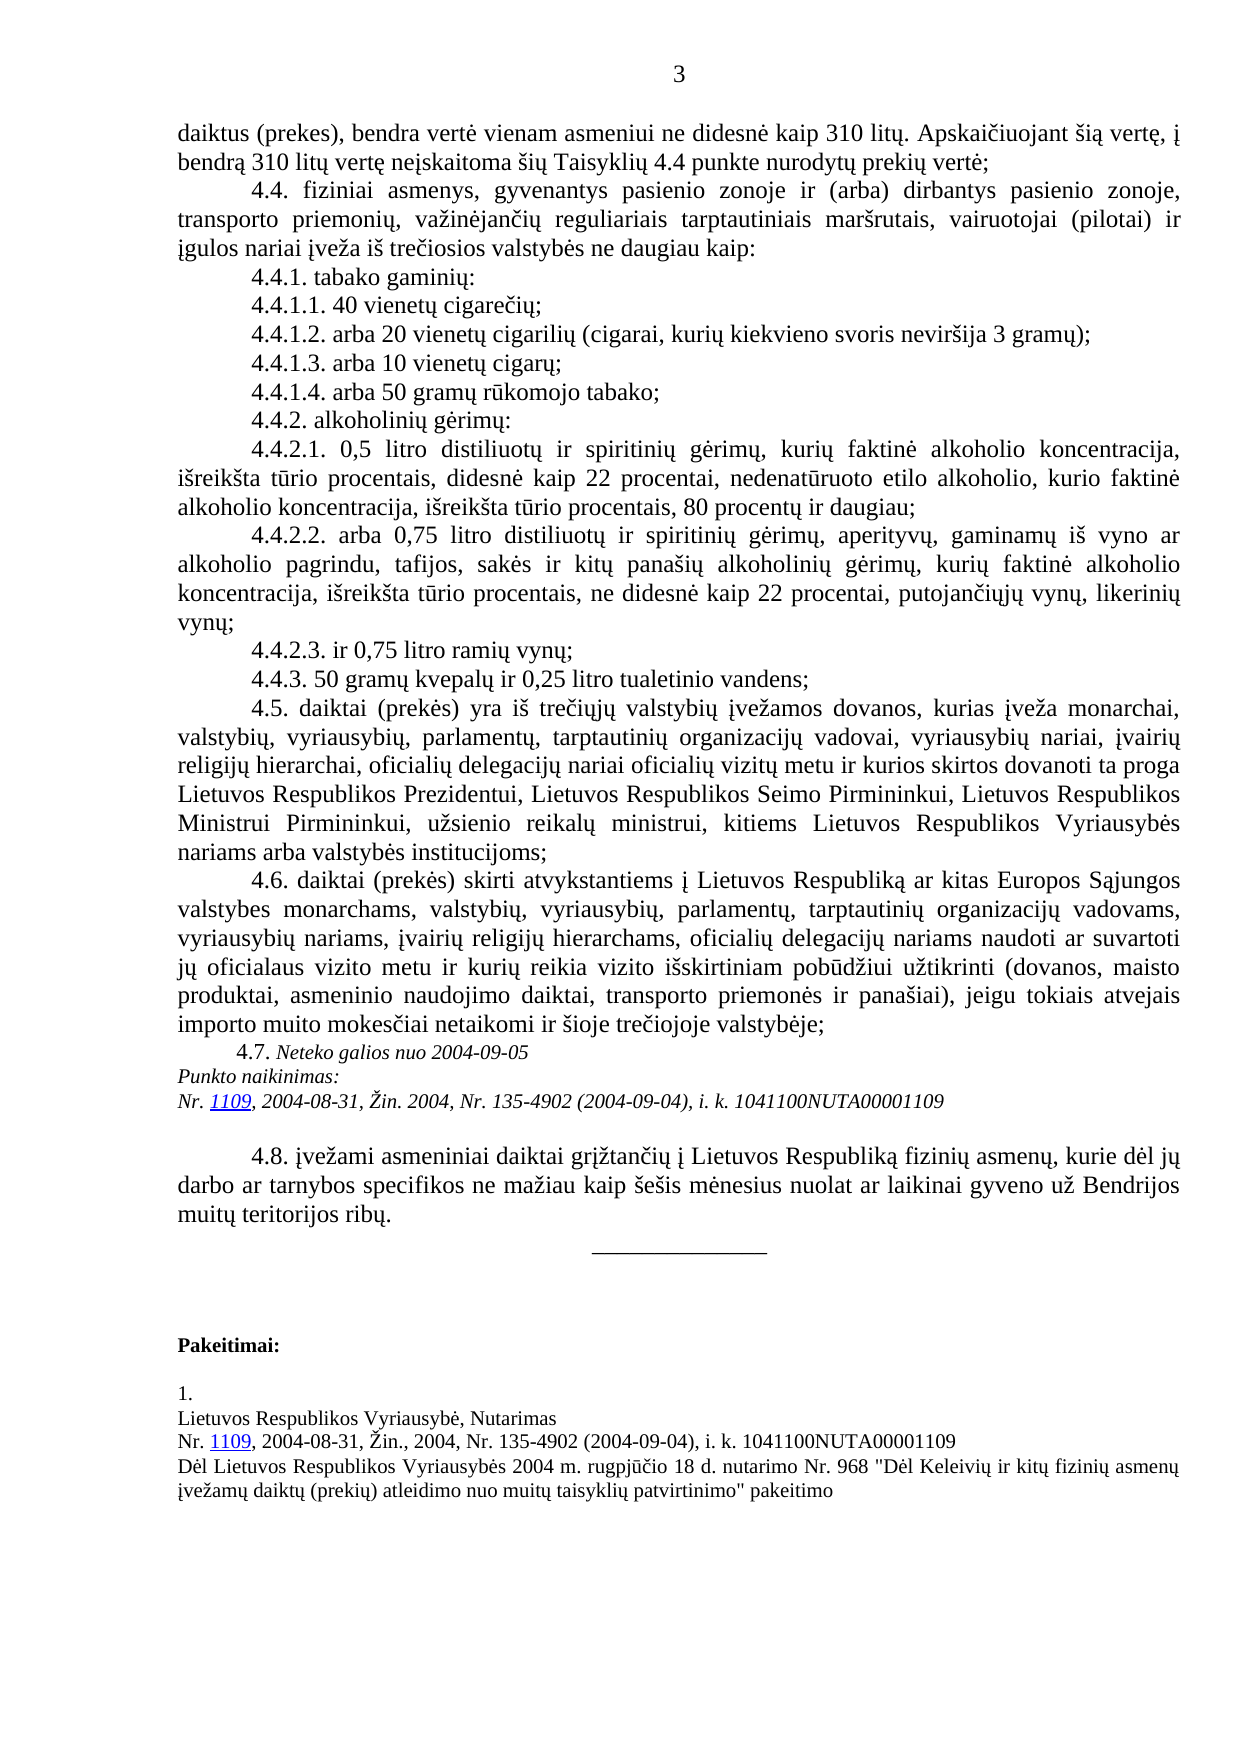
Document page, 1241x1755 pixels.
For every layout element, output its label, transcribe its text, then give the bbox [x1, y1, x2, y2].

text 4.4.2.2. arba 0,75 litro distiliuotų ir spiritinių gėrimų, aperityvų, gaminamų iš vyno ar alkoholio pagrindu, tafijos, sakės ir kitų panašių alkoholinių gėrimų, kurių faktinė alkoholio koncentracija, išreikšta tūrio procentais, ne didesnė kaip 22 procentai, putojančiųjų vynų, likerinių vynų; [177, 521, 1181, 636]
text Pakeitimai: [177, 1333, 1181, 1357]
text Nr. 1109, 2004-08-31, Žin. 2004, Nr. 135-4902 (2004-09-04), i. k. 1041100NUTA00001109 [177, 1088, 1181, 1113]
text Dėl Lietuvos Respublikos Vyriausybės 2004 m. rugpjūčio 18 d. nutarimo Nr. 968 "Dėl Keleivių ir kitų fizinių asmenų įvežamų daiktų (prekių) atleidimo nuo muitų taisyklių patvirtinimo" pakeitimo [177, 1453, 1181, 1502]
text 4.4.1.4. arba 50 gramų rūkomojo tabako; [177, 377, 1181, 406]
text 4.4.1. tabako gaminių: [177, 262, 1181, 291]
text Punkto naikinimas: [177, 1064, 1181, 1088]
text Lietuvos Respublikos Vyriausybė, Nutarimas [177, 1405, 1181, 1429]
text 4.4. fiziniai asmenys, gyvenantys pasienio zonoje ir (arba) dirbantys pasienio zonoje, transporto priemonių, važinėjančių reguliariais tarptautiniais maršrutais, vairuotojai (pilotai) ir įgulos nariai įveža iš trečiosios valstybės ne daugiau kaip: [177, 176, 1181, 262]
text 4.4.2.1. 0,5 litro distiliuotų ir spiritinių gėrimų, kurių faktinė alkoholio koncentracija, išreikšta tūrio procentais, didesnė kaip 22 procentai, nedenatūruoto etilo alkoholio, kurio faktinė alkoholio koncentracija, išreikšta tūrio procentais, 80 procentų ir daugiau; [177, 434, 1181, 521]
text Nr. 1109, 2004-08-31, Žin., 2004, Nr. 135-4902 (2004-09-04), i. k. 1041100NUTA00001109 [177, 1429, 1181, 1453]
text daiktus (prekes), bendra vertė vienam asmeniui ne didesnė kaip 310 litų. Apskaičiuojant šią vertę, į bendrą 310 litų vertę neįskaitoma šių Taisyklių 4.4 punkte nurodytų prekių vertė; [177, 118, 1181, 176]
text 4.4.2. alkoholinių gėrimų: [177, 406, 1181, 434]
text ______________ [177, 1228, 1181, 1256]
text 4.4.2.3. ir 0,75 litro ramių vynų; [177, 636, 1181, 664]
text 4.6. daiktai (prekės) skirti atvykstantiems į Lietuvos Respubliką ar kitas Europos Sąjungos valstybes monarchams, valstybių, vyriausybių, parlamentų, tarptautinių organizacijų vadovams, vyriausybių nariams, įvairių religijų hierarchams, oficialių delegacijų nariams naudoti ar suvartoti jų oficialaus vizito metu ir kurių reikia vizito išskirtiniam pobūdžiui užtikrinti (dovanos, maisto produktai, asmeninio naudojimo daiktai, transporto priemonės ir panašiai), jeigu tokiais atvejais importo muito mokesčiai netaikomi ir šioje trečiojoje valstybėje; [177, 866, 1181, 1038]
text 4.7. Neteko galios nuo 2004-09-05 [177, 1038, 1181, 1064]
text 1. [177, 1381, 1181, 1405]
text 4.4.1.1. 40 vienetų cigarečių; [177, 291, 1181, 319]
text 4.5. daiktai (prekės) yra iš trečiųjų valstybių įvežamos dovanos, kurias įveža monarchai, valstybių, vyriausybių, parlamentų, tarptautinių organizacijų vadovai, vyriausybių nariai, įvairių religijų hierarchai, oficialių delegacijų nariai oficialių vizitų metu ir kurios skirtos dovanoti ta proga Lietuvos Respublikos Prezidentui, Lietuvos Respublikos Seimo Pirmininkui, Lietuvos Respublikos Ministrui Pirmininkui, užsienio reikalų ministrui, kitiems Lietuvos Respublikos Vyriausybės nariams arba valstybės institucijoms; [177, 693, 1181, 866]
text 4.4.1.2. arba 20 vienetų cigarilių (cigarai, kurių kiekvieno svoris neviršija 3 gramų); [177, 319, 1181, 348]
text 4.4.3. 50 gramų kvepalų ir 0,25 litro tualetinio vandens; [177, 664, 1181, 693]
text 4.8. įvežami asmeniniai daiktai grįžtančių į Lietuvos Respubliką fizinių asmenų, kurie dėl jų darbo ar tarnybos specifikos ne mažiau kaip šešis mėnesius nuolat ar laikinai gyveno už Bendrijos muitų teritorijos ribų. [177, 1141, 1181, 1228]
text 4.4.1.3. arba 10 vienetų cigarų; [177, 348, 1181, 377]
